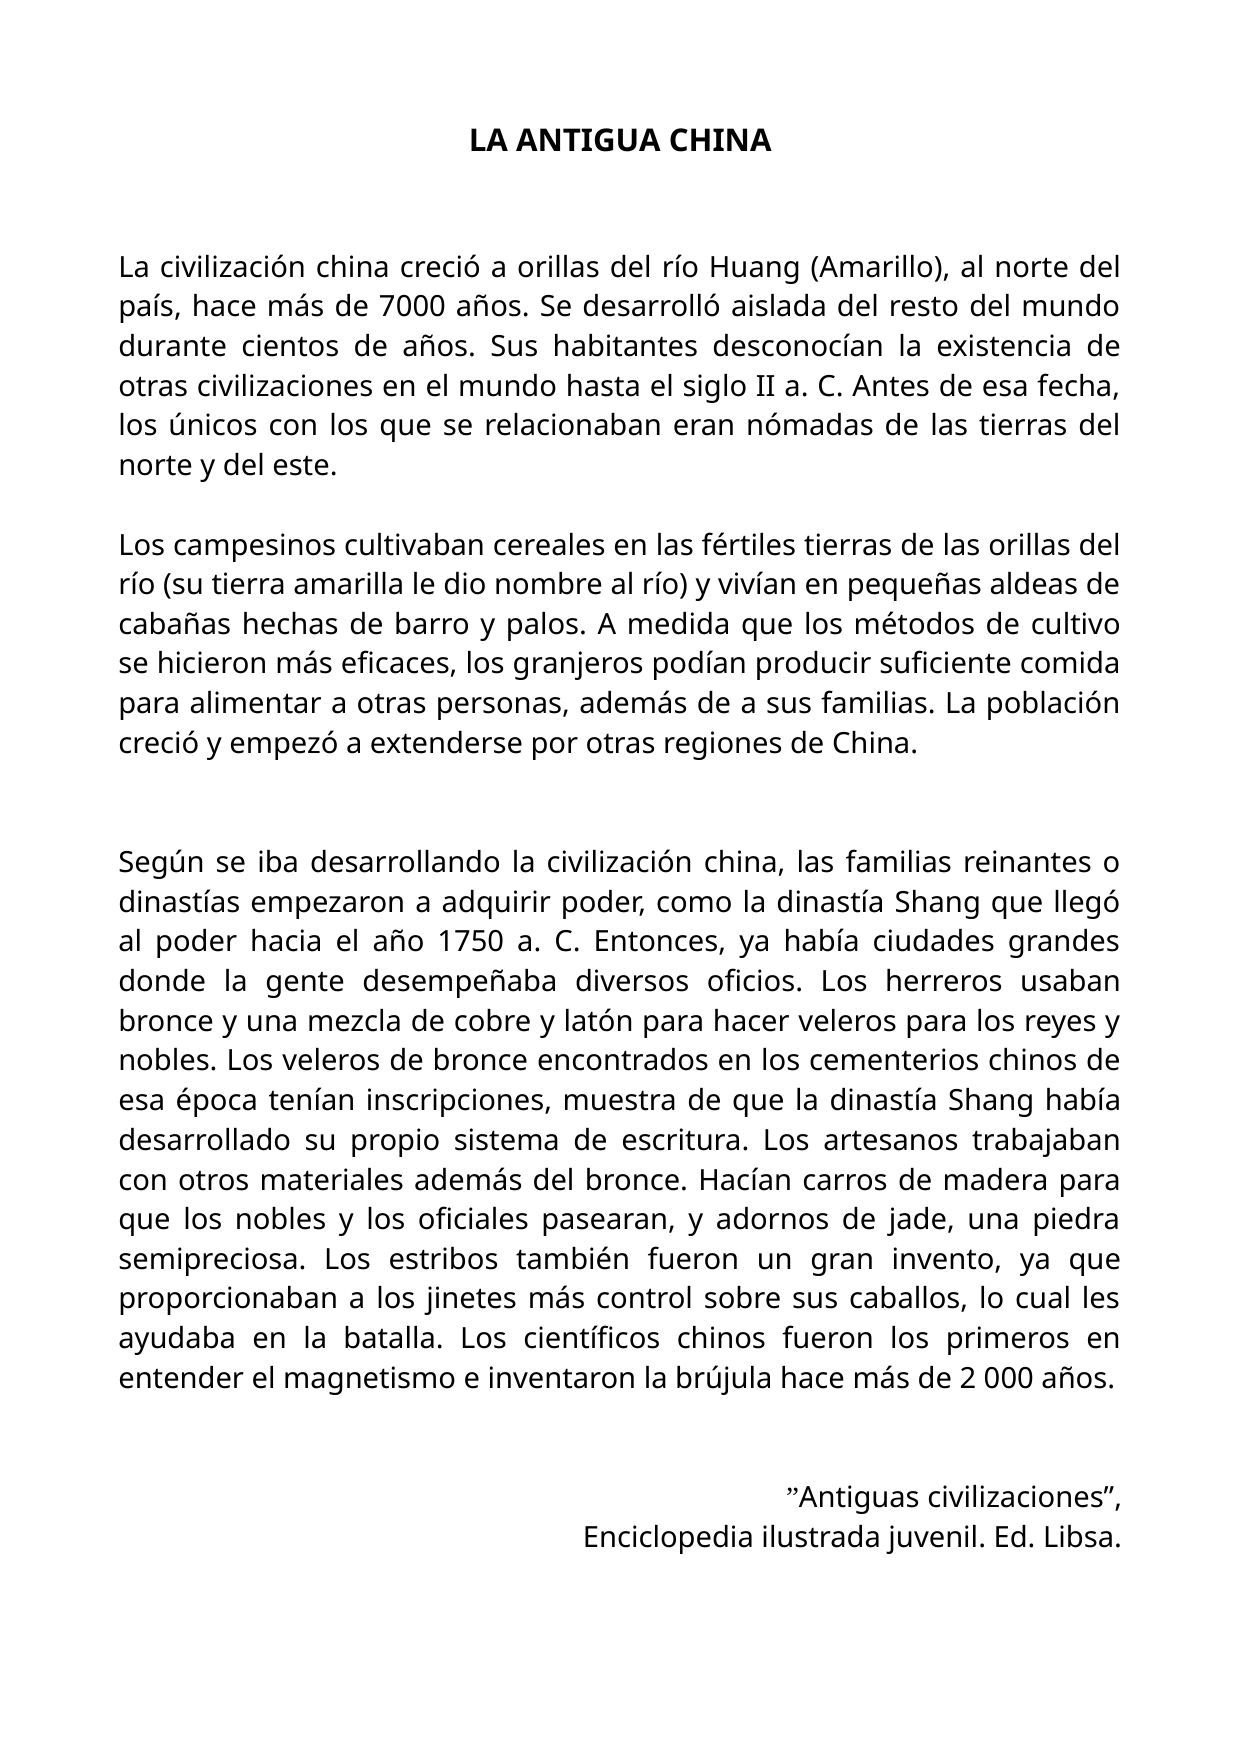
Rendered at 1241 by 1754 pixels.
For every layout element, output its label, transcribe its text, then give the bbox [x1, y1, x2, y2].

text La civilización china creció a orillas del río Huang (Amarillo), al norte del país, hace más de 7000 años. Se desarrolló aislada del resto del mundo durante cientos de años. Sus habitantes desconocían la existencia de otras civilizaciones en el mundo hasta el siglo II a. C. Antes de esa fecha, los únicos con los que se relacionaban eran nómadas de las tierras del norte y del este. [118, 246, 1122, 484]
text Enciclopedia ilustrada juvenil. Ed. Libsa. [118, 1516, 1122, 1556]
text LA ANTIGUA CHINA [118, 118, 1122, 161]
text Según se iba desarrollando la civilización china, las familias reinantes o dinastías empezaron a adquirir poder, como la dinastía Shang que llegó al poder hacia el año 1750 a. C. Entonces, ya había ciudades grandes donde la gente desempeñaba diversos oficios. Los herreros usaban bronce y una mezcla de cobre y latón para hacer veleros para los reyes y nobles. Los veleros de bronce encontrados en los cementerios chinos de esa época tenían inscripciones, muestra de que la dinastía Shang había desarrollado su propio sistema de escritura. Los artesanos trabajaban con otros materiales además del bronce. Hacían carros de madera para que los nobles y los oficiales pasearan, y adornos de jade, una piedra semipreciosa. Los estribos también fueron un gran invento, ya que proporcionaban a los jinetes más control sobre sus caballos, lo cual les ayudaba en la batalla. Los científicos chinos fueron los primeros en entender el magnetismo e inventaron la brújula hace más de 2 000 años. [118, 841, 1122, 1397]
text Los campesinos cultivaban cereales en las fértiles tierras de las orillas del río (su tierra amarilla le dio nombre al río) y vivían en pequeñas aldeas de cabañas hechas de barro y palos. A medida que los métodos de cultivo se hicieron más eficaces, los granjeros podían producir suficiente comida para alimentar a otras personas, además de a sus familias. La población creció y empezó a extenderse por otras regiones de China. [118, 524, 1122, 762]
text ”Antiguas civilizaciones”, [118, 1476, 1122, 1516]
